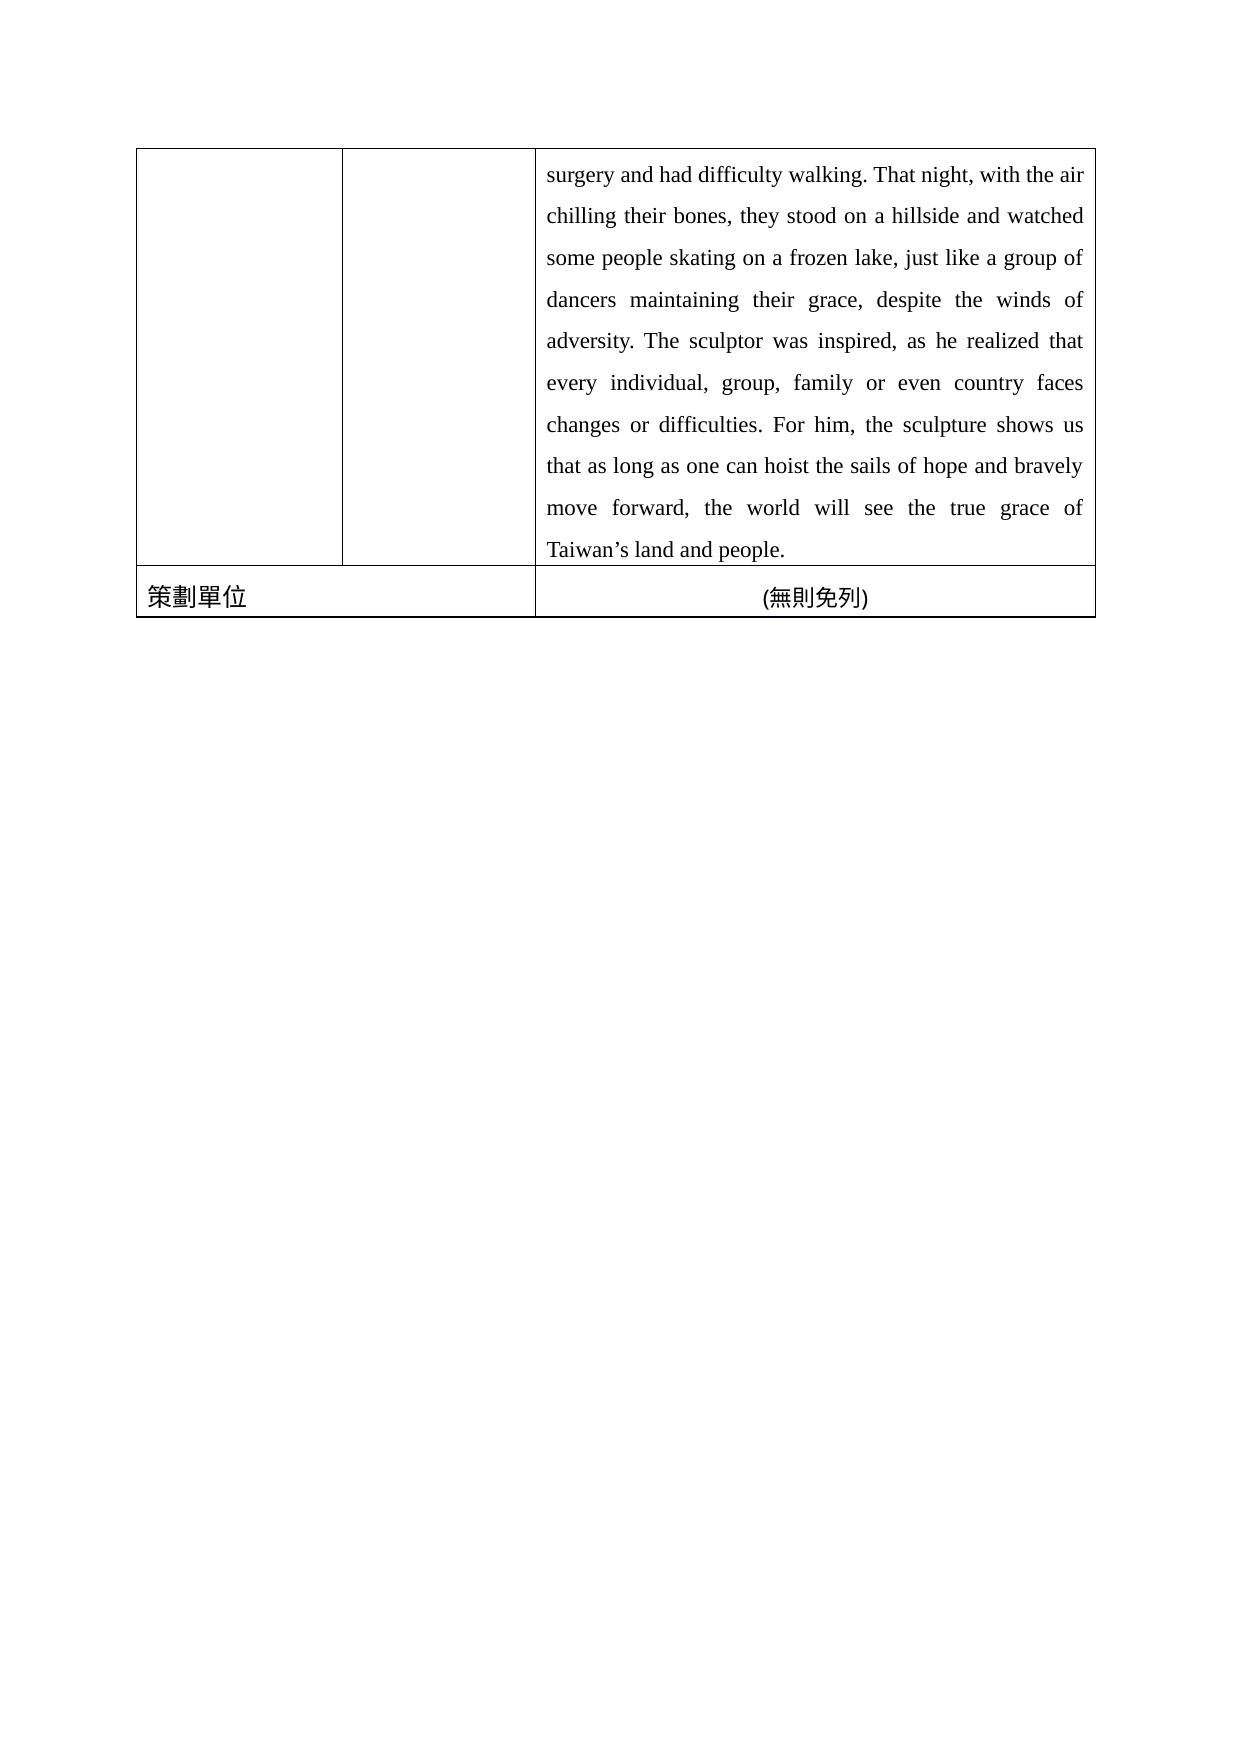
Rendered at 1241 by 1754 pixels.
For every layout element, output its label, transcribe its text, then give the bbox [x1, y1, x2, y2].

table_cell surgery and had difficulty walking. That night, with the air chilling their bones, they stood on a hillside and watched some people skating on a frozen lake, just like a group of dancers maintaining their grace, despite the winds of adversity. The sculptor was inspired, as he realized that every individual, group, family or even country faces changes or difficulties. For him, the sculpture shows us that as long as one can hoist the sails of hope and bravely move forward, the world will see the true grace of Taiwan’s land and people. [536, 149, 1095, 565]
table_cell 策劃單位 [137, 566, 535, 616]
table_cell (無則免列) [536, 566, 1095, 616]
table_cell [343, 149, 535, 565]
table_cell [137, 149, 342, 565]
